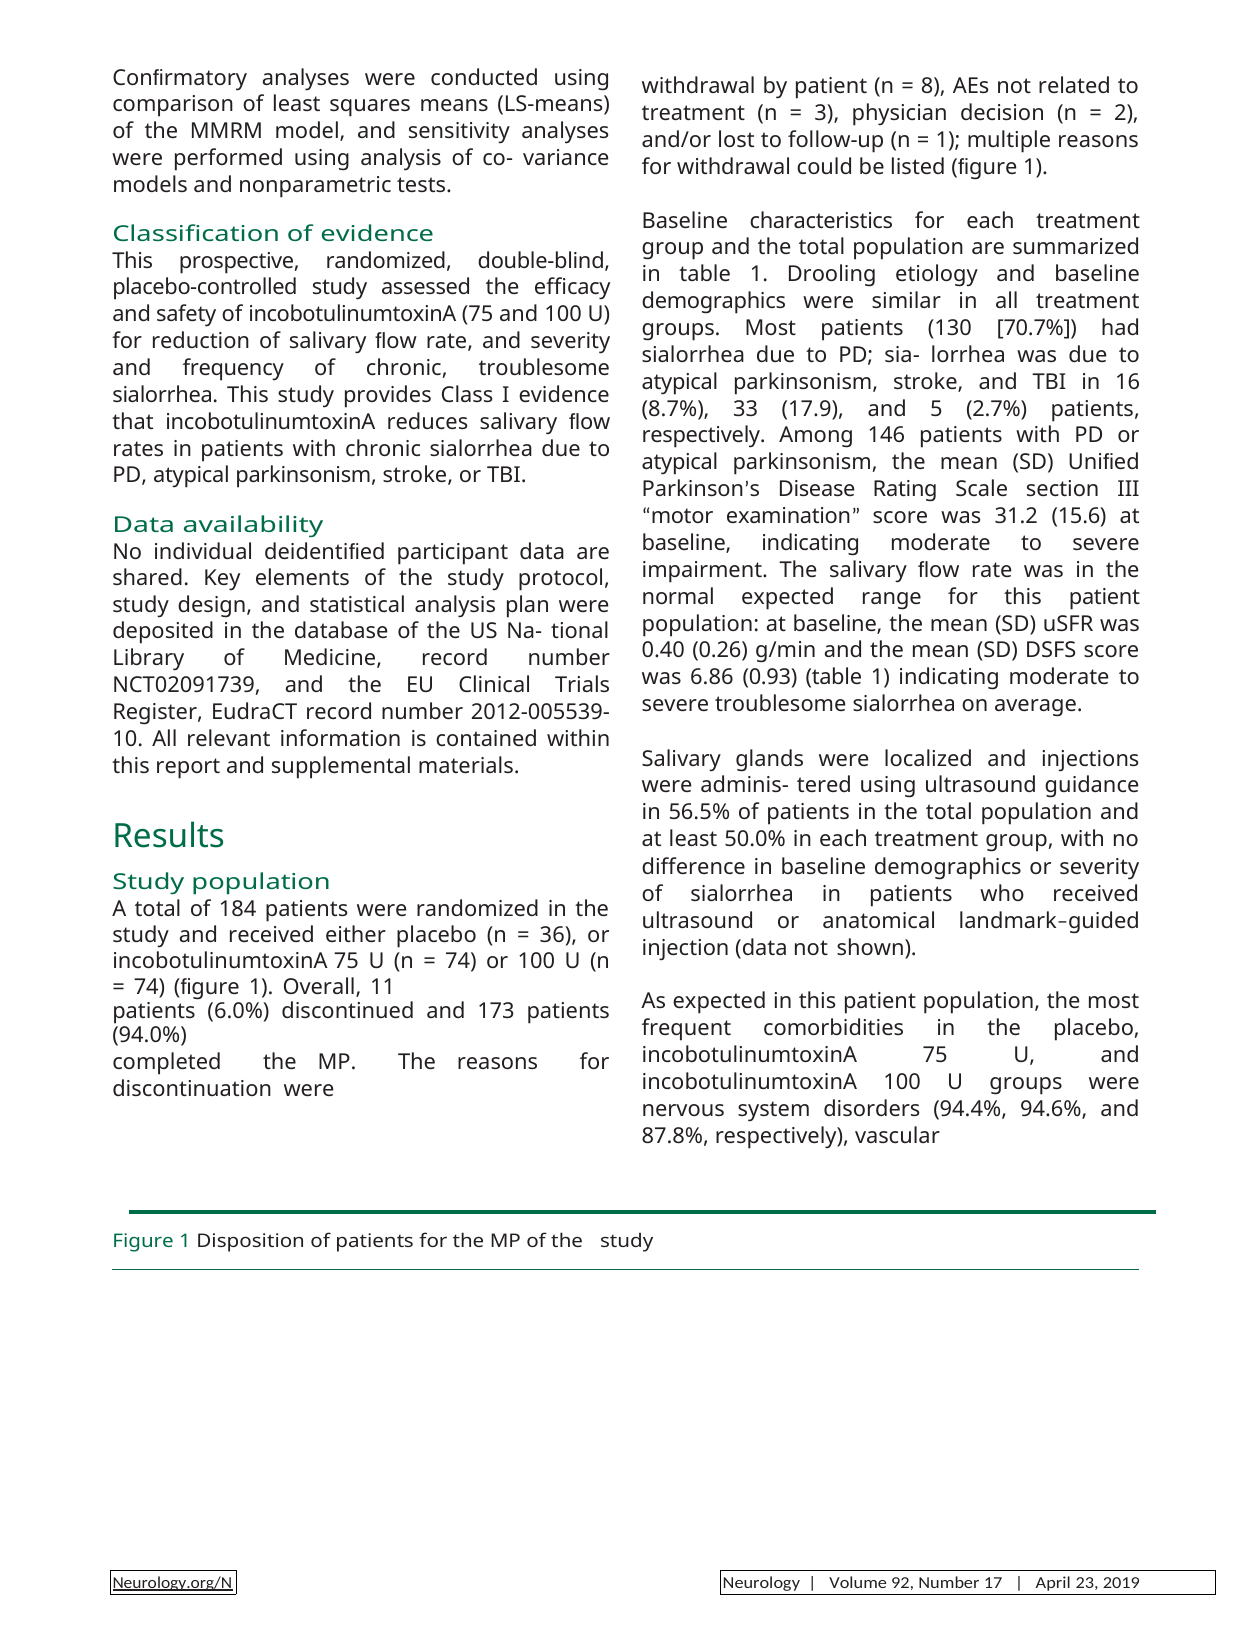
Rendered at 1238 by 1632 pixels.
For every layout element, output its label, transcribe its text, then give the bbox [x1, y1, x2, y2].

text No individual deidentiﬁed participant data are shared. Key elements of the study protocol, study design, and statistical analysis plan were deposited in the database of the US Na- tional Library of Medicine, record number NCT02091739, and the EU Clinical Trials Register, EudraCT record number 2012-005539-10. All relevant information is contained within this report and supplemental materials. [112, 538, 610, 780]
text Classification of evidence [112, 223, 610, 247]
text withdrawal by patient (n = 8), AEs not related to treatment (n = 3), physician decision (n = 2), and/or lost to follow-up (n = 1); multiple reasons for withdrawal could be listed (ﬁgure 1). [641, 72, 1140, 181]
text As expected in this patient population, the most frequent comorbidities in the placebo, incobotulinumtoxinA 75 U, and incobotulinumtoxinA 100 U groups were nervous system disorders (94.4%, 94.6%, and 87.8%, respectively), vascular [641, 987, 1140, 1150]
text This prospective, randomized, double-blind, placebo-controlled study assessed the eﬃcacy and safety of incobotulinumtoxinA (75 and 100 U) for reduction of salivary ﬂow rate, and severity and frequency of chronic, troublesome sialorrhea. This study provides Class I evidence that incobotulinumtoxinA reduces salivary ﬂow rates in patients with chronic sialorrhea due to PD, atypical parkinsonism, stroke, or TBI. [112, 247, 610, 489]
text patients (6.0%) discontinued and 173 patients (94.0%) [112, 1000, 610, 1047]
text A total of 184 patients were randomized in the study and received either placebo (n = 36), or incobotulinumtoxinA 75 U (n = 74) or 100 U (n = 74) (ﬁgure 1). Overall, 11 [112, 896, 610, 1000]
text Salivary glands were localized and injections were adminis- tered using ultrasound guidance in 56.5% of patients in the total population and at least 50.0% in each treatment group, with no diﬀerence in baseline demographics or severity of sialorrhea in patients who received ultrasound or anatomical landmark–guided injection (data not shown). [641, 744, 1140, 962]
text Study population [112, 871, 610, 894]
text completed the MP. The reasons for discontinuation were [112, 1047, 610, 1102]
subtitle Results [112, 812, 610, 857]
text Figure 1 Disposition of patients for the MP of the study [112, 1227, 1223, 1252]
text Data availability [112, 513, 610, 537]
text Conﬁrmatory analyses were conducted using comparison of least squares means (LS-means) of the MMRM model, and sensitivity analyses were performed using analysis of co- variance models and nonparametric tests. [112, 64, 610, 198]
text Baseline characteristics for each treatment group and the total population are summarized in table 1. Drooling etiology and baseline demographics were similar in all treatment groups. Most patients (130 [70.7%]) had sialorrhea due to PD; sia- lorrhea was due to atypical parkinsonism, stroke, and TBI in 16 (8.7%), 33 (17.9), and 5 (2.7%) patients, respectively. Among 146 patients with PD or atypical parkinsonism, the mean (SD) Uniﬁed Parkinson’s Disease Rating Scale section III “motor examination” score was 31.2 (15.6) at baseline, indicating moderate to severe impairment. The salivary ﬂow rate was in the normal expected range for this patient population: at baseline, the mean (SD) uSFR was 0.40 (0.26) g/min and the mean (SD) DSFS score was 6.86 (0.93) (table 1) indicating moderate to severe troublesome sialorrhea on average. [641, 207, 1140, 718]
